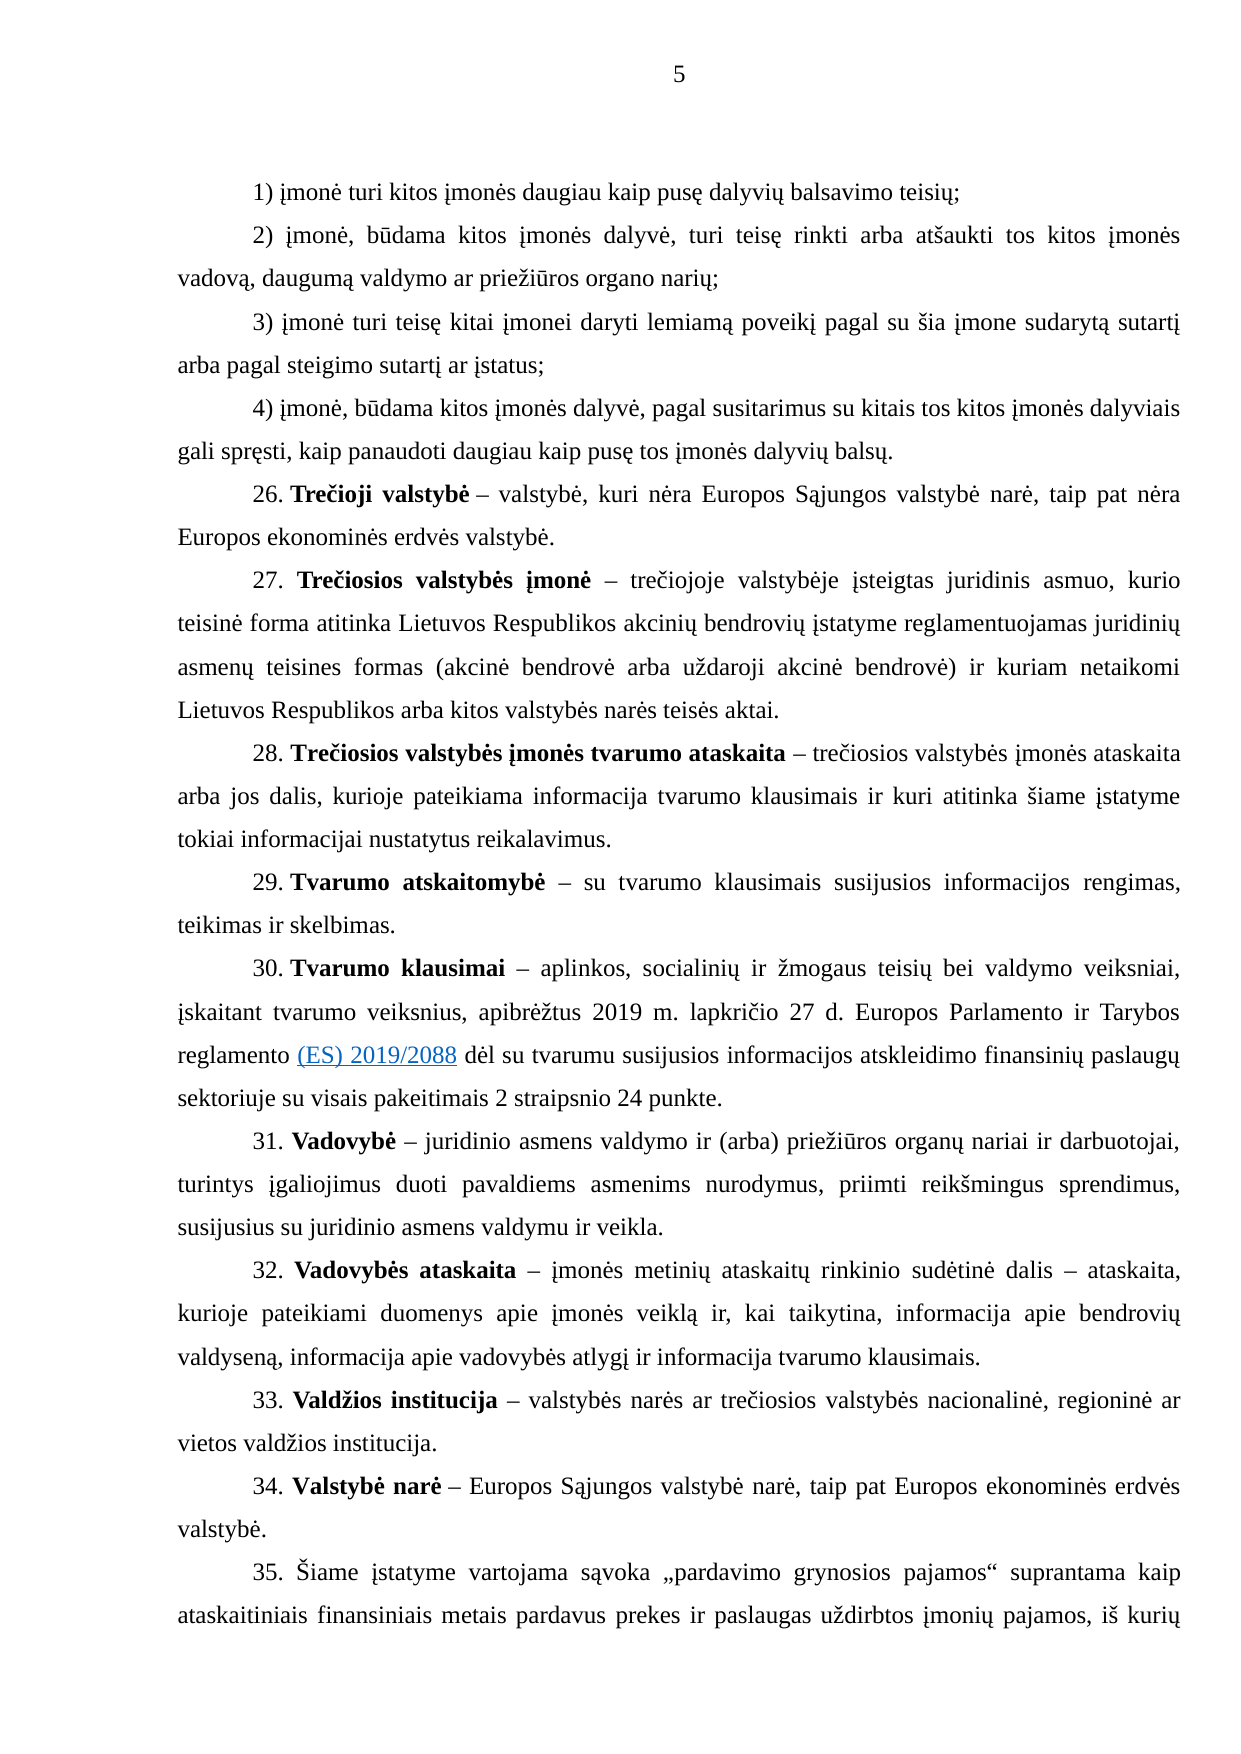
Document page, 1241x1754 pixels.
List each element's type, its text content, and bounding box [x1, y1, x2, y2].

text 32. Vadovybės ataskaita – įmonės metinių ataskaitų rinkinio sudėtinė dalis – ataskaita, kurioje pateikiami duomenys apie įmonės veiklą ir, kai taikytina, informacija apie bendrovių valdyseną, informacija apie vadovybės atlygį ir informacija tvarumo klausimais. [177, 1255, 1181, 1370]
text 3) įmonė turi teisę kitai įmonei daryti lemiamą poveikį pagal su šia įmone sudarytą sutartį arba pagal steigimo sutartį ar įstatus; [177, 307, 1181, 378]
text 2) įmonė, būdama kitos įmonės dalyvė, turi teisę rinkti arba atšaukti tos kitos įmonės vadovą, daugumą valdymo ar priežiūros organo narių; [177, 220, 1181, 292]
text 1) įmonė turi kitos įmonės daugiau kaip pusę dalyvių balsavimo teisių; [177, 177, 1181, 206]
text 35. Šiame įstatyme vartojama sąvoka „pardavimo grynosios pajamos“ suprantama kaip ataskaitiniais finansiniais metais pardavus prekes ir paslaugas uždirbtos įmonių pajamos, iš kurių [177, 1557, 1181, 1629]
text 4) įmonė, būdama kitos įmonės dalyvė, pagal susitarimus su kitais tos kitos įmonės dalyviais gali spręsti, kaip panaudoti daugiau kaip pusę tos įmonės dalyvių balsų. [177, 393, 1181, 465]
text 34. Valstybė narė – Europos Sąjungos valstybė narė, taip pat Europos ekonominės erdvės valstybė. [177, 1471, 1181, 1543]
text 29. Tvarumo atskaitomybė – su tvarumo klausimais susijusios informacijos rengimas, teikimas ir skelbimas. [177, 867, 1181, 939]
text 31. Vadovybė – juridinio asmens valdymo ir (arba) priežiūros organų nariai ir darbuotojai, turintys įgaliojimus duoti pavaldiems asmenims nurodymus, priimti reikšmingus sprendimus, susijusius su juridinio asmens valdymu ir veikla. [177, 1126, 1181, 1241]
text 27. Trečiosios valstybės įmonė – trečiojoje valstybėje įsteigtas juridinis asmuo, kurio teisinė forma atitinka Lietuvos Respublikos akcinių bendrovių įstatyme reglamentuojamas juridinių asmenų teisines formas (akcinė bendrovė arba uždaroji akcinė bendrovė) ir kuriam netaikomi Lietuvos Respublikos arba kitos valstybės narės teisės aktai. [177, 565, 1181, 723]
text 26. Trečioji valstybė – valstybė, kuri nėra Europos Sąjungos valstybė narė, taip pat nėra Europos ekonominės erdvės valstybė. [177, 479, 1181, 551]
text 30. Tvarumo klausimai – aplinkos, socialinių ir žmogaus teisių bei valdymo veiksniai, įskaitant tvarumo veiksnius, apibrėžtus 2019 m. lapkričio 27 d. Europos Parlamento ir Tarybos reglamento (ES) 2019/2088 dėl su tvarumu susijusios informacijos atskleidimo finansinių paslaugų sektoriuje su visais pakeitimais 2 straipsnio 24 punkte. [177, 953, 1181, 1112]
text 28. Trečiosios valstybės įmonės tvarumo ataskaita – trečiosios valstybės įmonės ataskaita arba jos dalis, kurioje pateikiama informacija tvarumo klausimais ir kuri atitinka šiame įstatyme tokiai informacijai nustatytus reikalavimus. [177, 738, 1181, 853]
text 33. Valdžios institucija – valstybės narės ar trečiosios valstybės nacionalinė, regioninė ar vietos valdžios institucija. [177, 1385, 1181, 1457]
